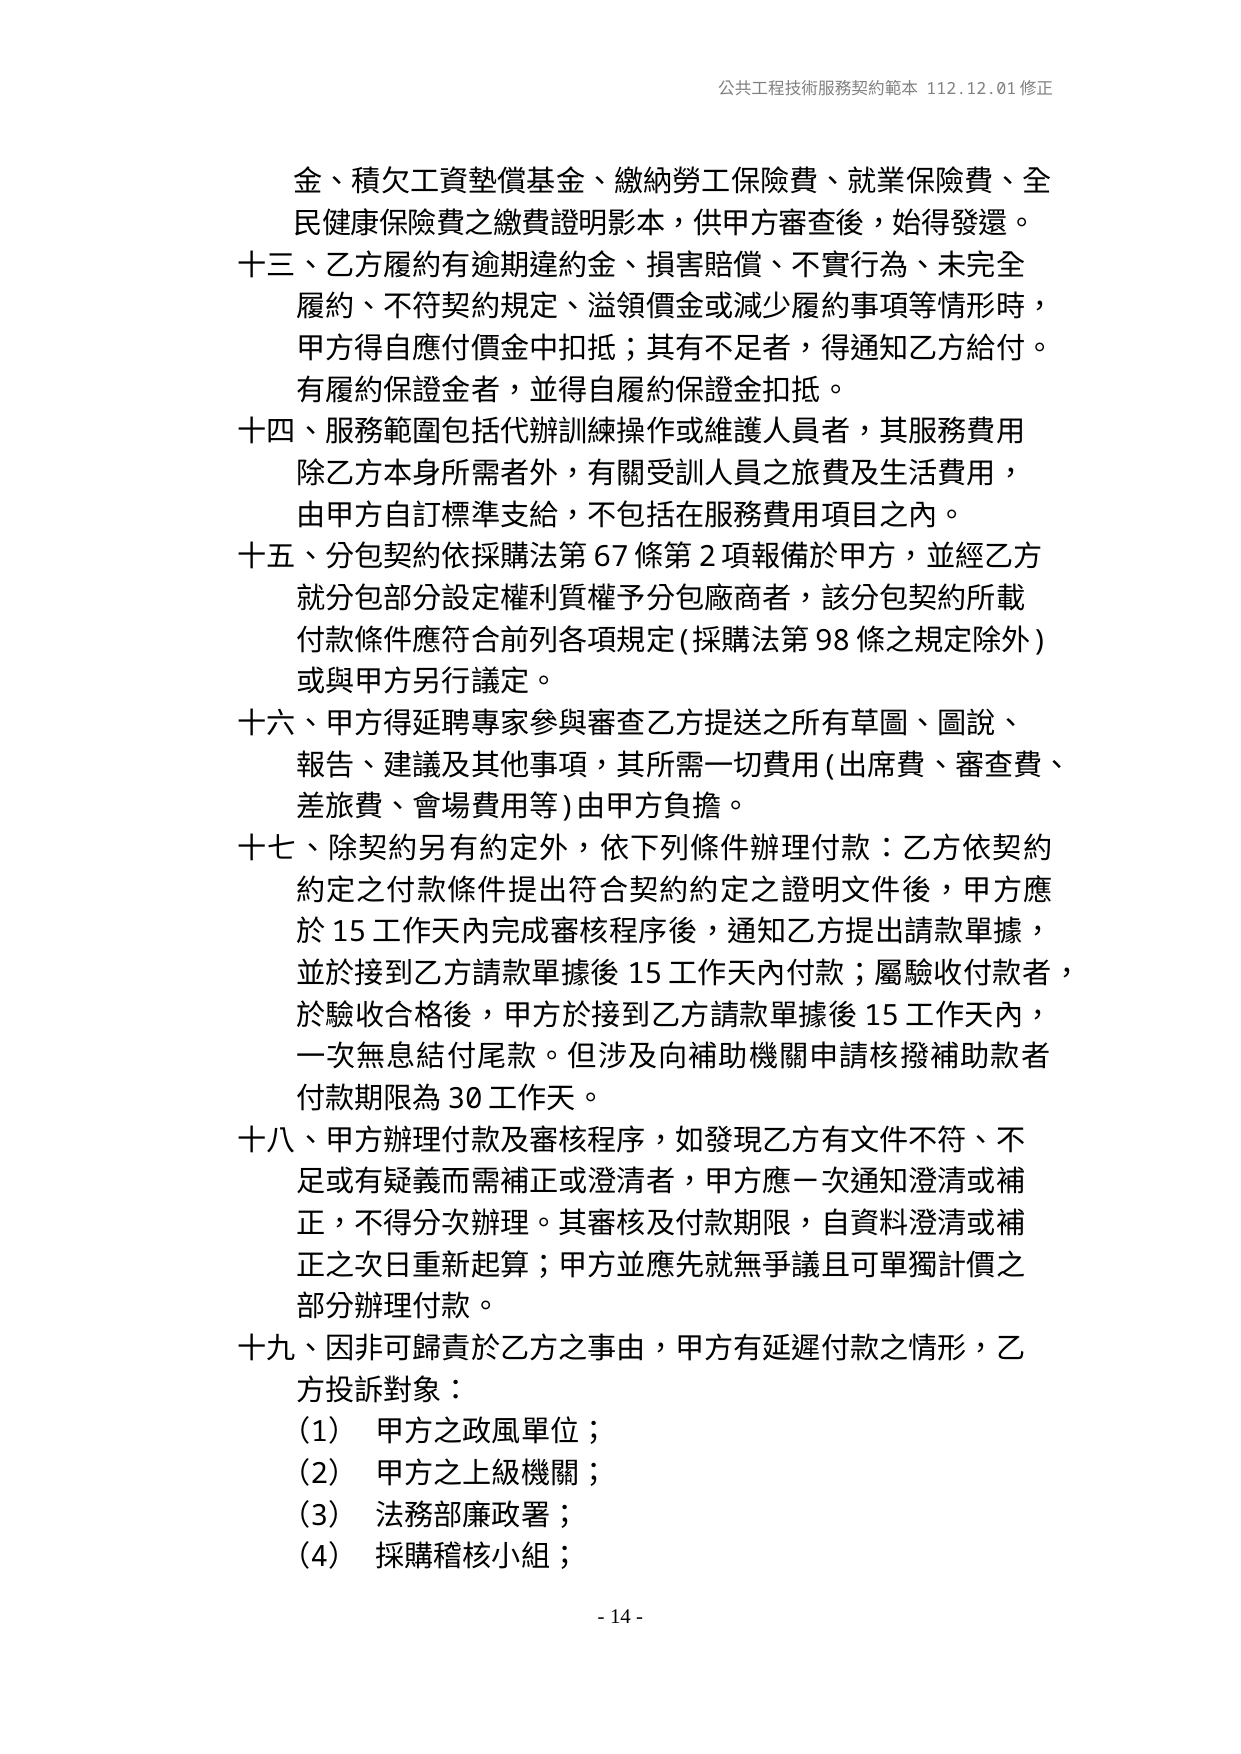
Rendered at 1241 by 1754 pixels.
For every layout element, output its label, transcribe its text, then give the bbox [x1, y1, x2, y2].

text 十九、因非可歸責於乙方之事由，甲方有延遲付款之情形，乙方投訴對象： [237, 1325, 1053, 1408]
list 法務部廉政署； [281, 1492, 1053, 1533]
list 甲方之政風單位； [281, 1408, 1053, 1450]
text 十八、甲方辦理付款及審核程序，如發現乙方有文件不符、不足或有疑義而需補正或澄清者，甲方應ㄧ次通知澄清或補正，不得分次辦理。其審核及付款期限，自資料澄清或補正之次日重新起算；甲方並應先就無爭議且可單獨計價之部分辦理付款。 [237, 1117, 1053, 1325]
text 十四、服務範圍包括代辦訓練操作或維護人員者，其服務費用除乙方本身所需者外，有關受訓人員之旅費及生活費用，由甲方自訂標準支給，不包括在服務費用項目之內。 [237, 408, 1053, 533]
list 採購稽核小組； [281, 1533, 1053, 1575]
text 十五、分包契約依採購法第67條第2項報備於甲方，並經乙方就分包部分設定權利質權予分包廠商者，該分包契約所載付款條件應符合前列各項規定(採購法第98條之規定除外)或與甲方另行議定。 [237, 533, 1053, 700]
list 甲方之上級機關； [281, 1450, 1053, 1492]
text 十七、除契約另有約定外，依下列條件辦理付款：乙方依契約約定之付款條件提出符合契約約定之證明文件後，甲方應於15工作天內完成審核程序後，通知乙方提出請款單據，並於接到乙方請款單據後15工作天內付款；屬驗收付款者，於驗收合格後，甲方於接到乙方請款單據後15工作天內，一次無息結付尾款。但涉及向補助機關申請核撥補助款者，付款期限為30工作天。 [237, 825, 1053, 1117]
text 十三、乙方履約有逾期違約金、損害賠償、不實行為、未完全履約、不符契約規定、溢領價金或減少履約事項等情形時，甲方得自應付價金中扣抵；其有不足者，得通知乙方給付。有履約保證金者，並得自履約保證金扣抵。 [237, 242, 1053, 408]
text 乙方有繳納履約保證金且涉及上述派遣勞工性質者，於最後一次向甲方請款時可具結已依規定為其派遣勞工（含名冊）繳納上開費用之切結書，供甲方審查後，以憑支付最後一期款。其尚未發還之履約保證金，應於檢送履約期間提繳勞工退休金、積欠工資墊償基金、繳納勞工保險費、就業保險費、全民健康保險費之繳費證明影本，供甲方審查後，始得發還。 [237, 158, 1053, 242]
text 十六、甲方得延聘專家參與審查乙方提送之所有草圖、圖說、報告、建議及其他事項，其所需一切費用(出席費、審查費、差旅費、會場費用等)由甲方負擔。 [237, 700, 1053, 825]
